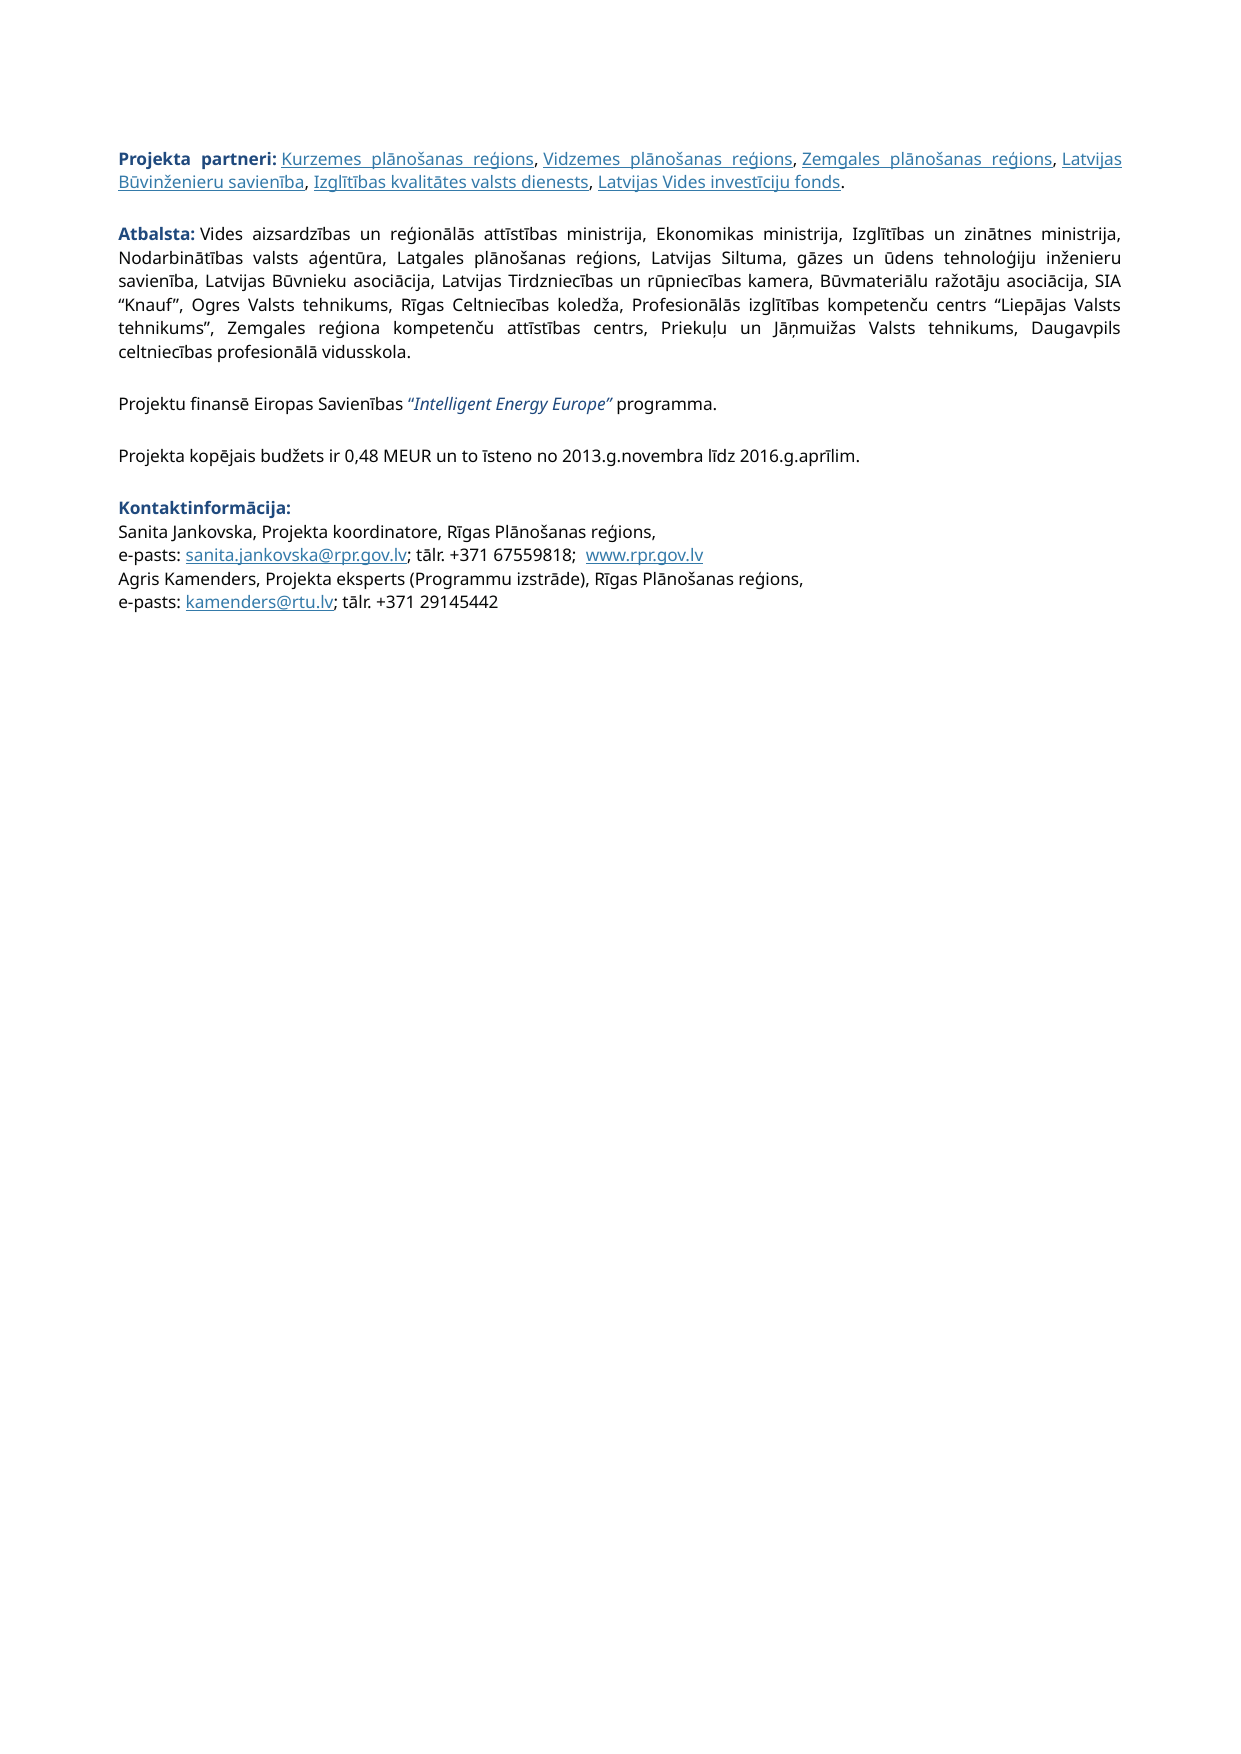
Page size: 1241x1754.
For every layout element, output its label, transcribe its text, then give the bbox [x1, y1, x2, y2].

text Projekta kopējais budžets ir 0,48 MEUR un to īsteno no 2013.g.novembra līdz 2016.g.aprīlim. [118, 444, 1122, 467]
text Projektu finansē Eiropas Savienības “Intelligent Energy Europe” programma. [118, 392, 1122, 415]
text e-pasts: sanita.jankovska@rpr.gov.lv; tālr. +371 67559818; www.rpr.gov.lv [118, 543, 1122, 567]
text e-pasts: kamenders@rtu.lv; tālr. +371 29145442 [118, 590, 1122, 613]
text Projekta partneri: Kurzemes plānošanas reģions, Vidzemes plānošanas reģions, Zemgales plānošanas reģions, Latvijas Būvinženieru savienība, Izglītības kvalitātes valsts dienests, Latvijas Vides investīciju fonds. [118, 147, 1122, 194]
text Sanita Jankovska, Projekta koordinatore, Rīgas Plānošanas reģions, [118, 520, 1122, 543]
text Agris Kamenders, Projekta eksperts (Programmu izstrāde), Rīgas Plānošanas reģions, [118, 567, 1122, 590]
text Atbalsta: Vides aizsardzības un reģionālās attīstības ministrija, Ekonomikas ministrija, Izglītības un zinātnes ministrija, Nodarbinātības valsts aģentūra, Latgales plānošanas reģions, Latvijas Siltuma, gāzes un ūdens tehnoloģiju inženieru savienība, Latvijas Būvnieku asociācija, Latvijas Tirdzniecības un rūpniecības kamera, Būvmateriālu ražotāju asociācija, SIA “Knauf”, Ogres Valsts tehnikums, Rīgas Celtniecības koledža, Profesionālās izglītības kompetenču centrs “Liepājas Valsts tehnikums”, Zemgales reģiona kompetenču attīstības centrs, Priekuļu un Jāņmuižas Valsts tehnikums, Daugavpils celtniecības profesionālā vidusskola. [118, 222, 1122, 363]
text Kontaktinformācija: [118, 496, 1122, 520]
